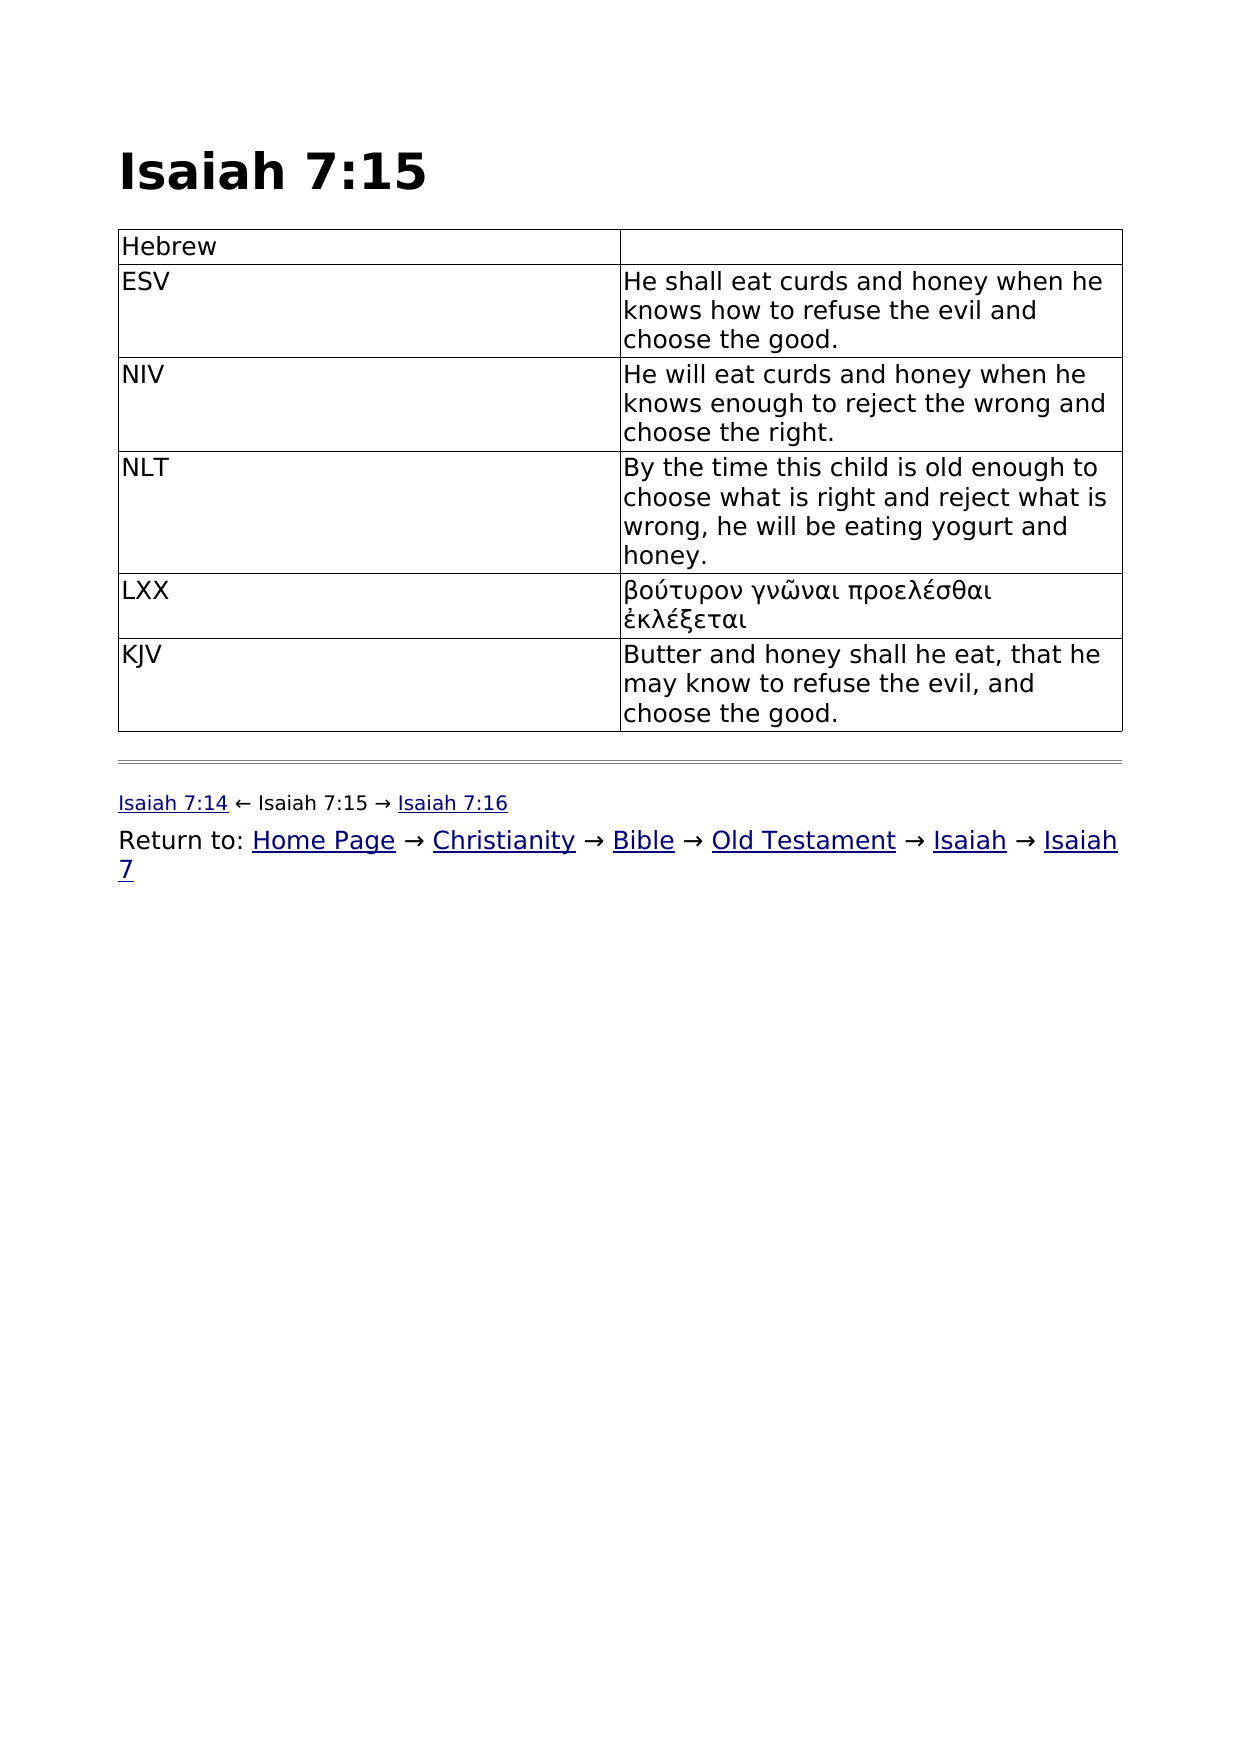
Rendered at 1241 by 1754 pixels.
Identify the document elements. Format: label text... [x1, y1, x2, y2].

table_cell He will eat curds and honey when he knows enough to reject the wrong and choose the right. [621, 358, 1122, 451]
table_header [621, 230, 1122, 264]
table_cell LXX [119, 574, 620, 637]
table_cell βούτυρον γνῶναι προελέσθαι ἐκλέξεται [621, 574, 1122, 637]
table_cell Butter and honey shall he eat, that he may know to refuse the evil, and choose the good. [621, 639, 1122, 731]
table_cell NIV [119, 358, 620, 451]
table_cell He shall eat curds and honey when he knows how to refuse the evil and choose the good. [621, 265, 1122, 357]
table_header Hebrew [119, 230, 620, 264]
table_cell KJV [119, 639, 620, 731]
table_cell By the time this child is old enough to choose what is right and reject what is wrong, he will be eating yogurt and honey. [621, 452, 1122, 573]
text Isaiah 7:14 ← Isaiah 7:15 → Isaiah 7:16 [118, 792, 1122, 826]
table_cell NLT [119, 452, 620, 573]
subtitle Isaiah 7:15 [118, 143, 1122, 201]
text Return to: Home Page → Christianity → Bible → Old Testament → Isaiah → Isaiah 7 [118, 826, 1122, 884]
table_cell ESV [119, 265, 620, 357]
